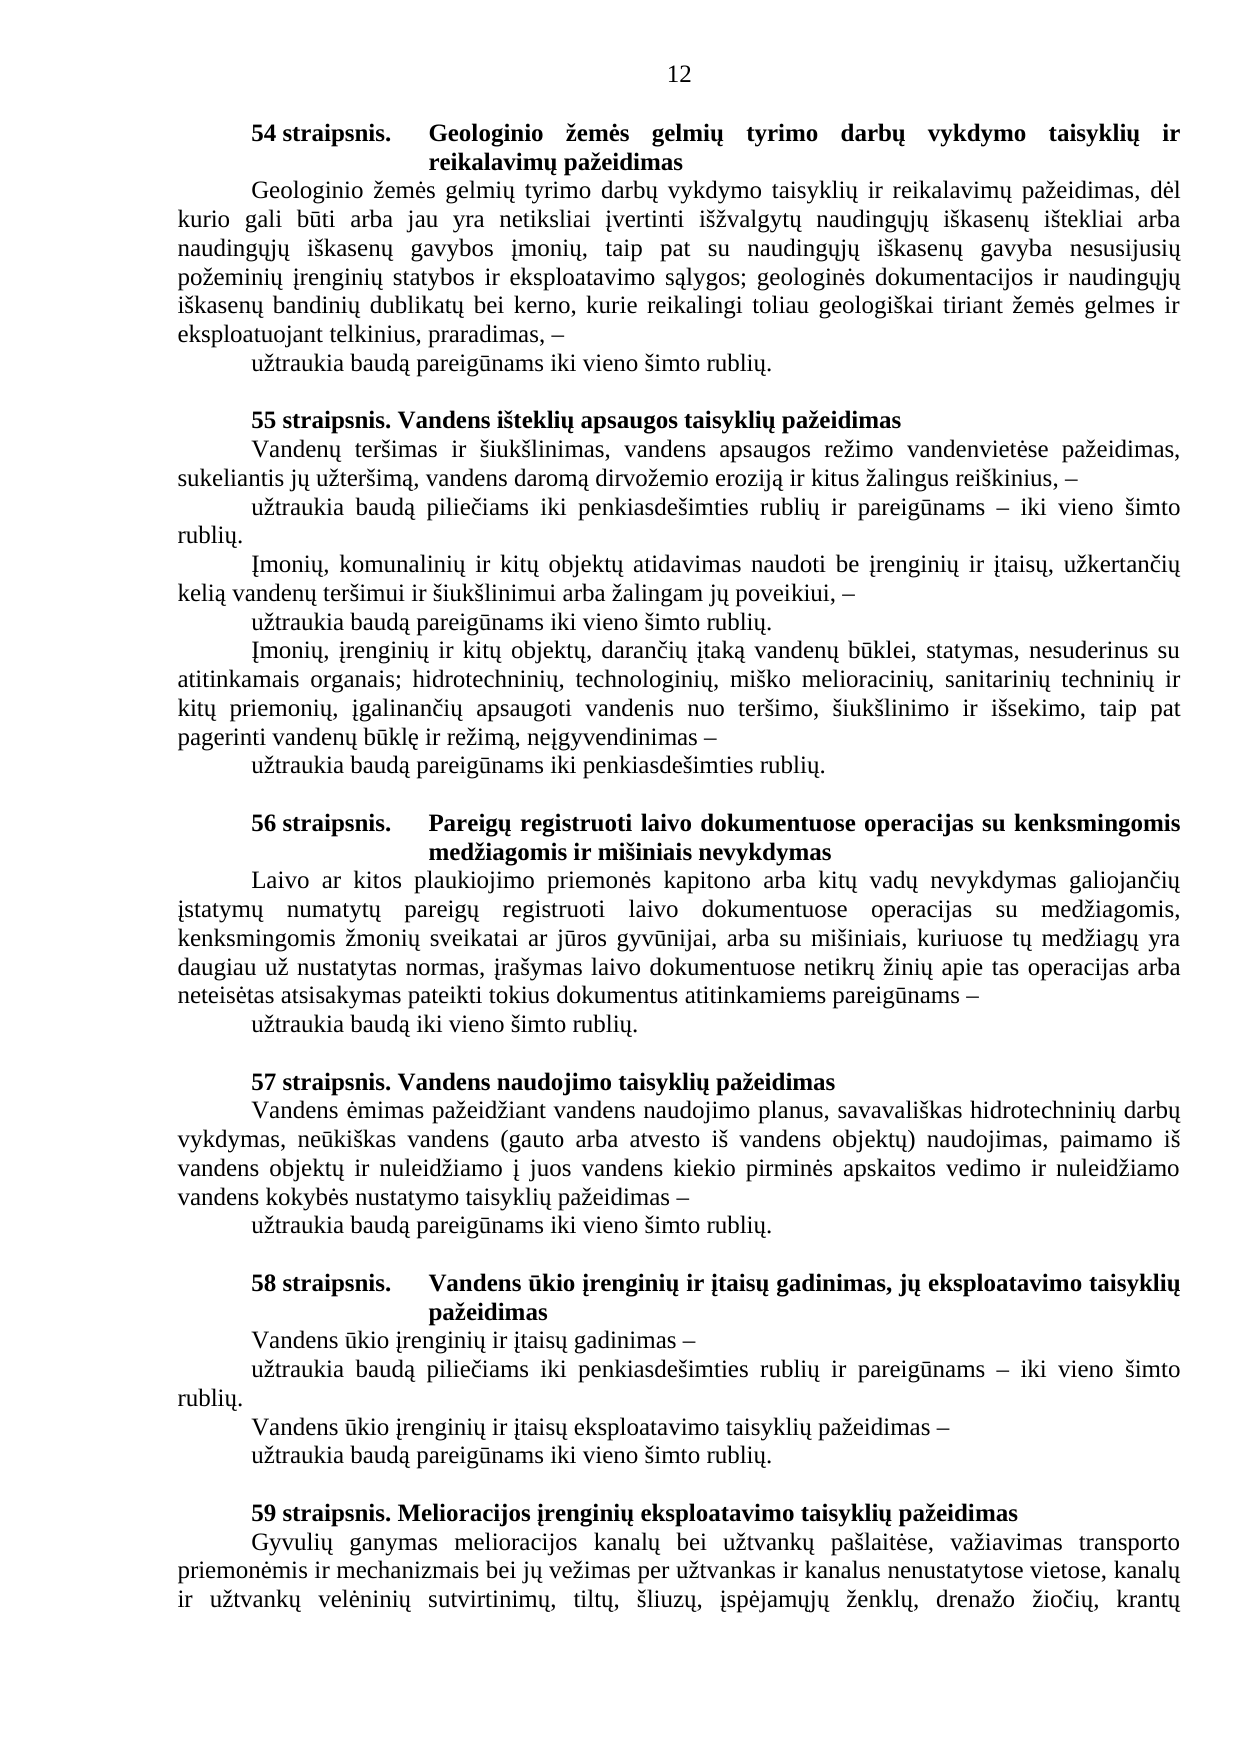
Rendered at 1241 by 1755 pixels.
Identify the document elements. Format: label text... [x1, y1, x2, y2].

text Vandens ėmimas pažeidžiant vandens naudojimo planus, savavališkas hidrotechninių darbų vykdymas, neūkiškas vandens (gauto arba atvesto iš vandens objektų) naudojimas, paimamo iš vandens objektų ir nuleidžiamo į juos vandens kiekio pirminės apskaitos vedimo ir nuleidžiamo vandens kokybės nustatymo taisyklių pažeidimas – [177, 1096, 1181, 1211]
text 57 straipsnis. Vandens naudojimo taisyklių pažeidimas [177, 1067, 1181, 1096]
text užtraukia baudą pareigūnams iki vieno šimto rublių. [177, 348, 1181, 377]
text užtraukia baudą pareigūnams iki vieno šimto rublių. [177, 1211, 1181, 1239]
text užtraukia baudą pareigūnams iki penkiasdešimties rublių. [177, 751, 1181, 779]
text Vandenų teršimas ir šiukšlinimas, vandens apsaugos režimo vandenvietėse pažeidimas, sukeliantis jų užteršimą, vandens daromą dirvožemio eroziją ir kitus žalingus reiškinius, – [177, 434, 1181, 492]
text Geologinio žemės gelmių tyrimo darbų vykdymo taisyklių ir reikalavimų pažeidimas, dėl kurio gali būti arba jau yra netiksliai įvertinti išžvalgytų naudingųjų iškasenų ištekliai arba naudingųjų iškasenų gavybos įmonių, taip pat su naudingųjų iškasenų gavyba nesusijusių požeminių įrenginių statybos ir eksploatavimo sąlygos; geologinės dokumentacijos ir naudingųjų iškasenų bandinių dublikatų bei kerno, kurie reikalingi toliau geologiškai tiriant žemės gelmes ir eksploatuojant telkinius, praradimas, – [177, 176, 1181, 348]
text Gyvulių ganymas melioracijos kanalų bei užtvankų pašlaitėse, važiavimas transporto priemonėmis ir mechanizmais bei jų vežimas per užtvankas ir kanalus nenustatytose vietose, kanalų ir užtvankų velėninių sutvirtinimų, tiltų, šliuzų, įspėjamųjų ženklų, drenažo žiočių, krantų [177, 1527, 1181, 1613]
text 56 straipsnis. Pareigų registruoti laivo dokumentuose operacijas su kenksmingomis medžiagomis ir mišiniais nevykdymas [251, 808, 1181, 866]
text 54 straipsnis. Geologinio žemės gelmių tyrimo darbų vykdymo taisyklių ir reikalavimų pažeidimas [251, 118, 1181, 176]
text 55 straipsnis. Vandens išteklių apsaugos taisyklių pažeidimas [177, 406, 1181, 434]
text Įmonių, įrenginių ir kitų objektų, darančių įtaką vandenų būklei, statymas, nesuderinus su atitinkamais organais; hidrotechninių, technologinių, miško melioracinių, sanitarinių techninių ir kitų priemonių, įgalinančių apsaugoti vandenis nuo teršimo, šiukšlinimo ir išsekimo, taip pat pagerinti vandenų būklę ir režimą, neįgyvendinimas – [177, 636, 1181, 751]
text Vandens ūkio įrenginių ir įtaisų eksploatavimo taisyklių pažeidimas – [177, 1412, 1181, 1441]
text užtraukia baudą pareigūnams iki vieno šimto rublių. [177, 607, 1181, 636]
text užtraukia baudą piliečiams iki penkiasdešimties rublių ir pareigūnams – iki vieno šimto rublių. [177, 1354, 1181, 1412]
text užtraukia baudą pareigūnams iki vieno šimto rublių. [177, 1441, 1181, 1469]
text 59 straipsnis. Melioracijos įrenginių eksploatavimo taisyklių pažeidimas [177, 1498, 1181, 1527]
text Vandens ūkio įrenginių ir įtaisų gadinimas – [177, 1326, 1181, 1354]
text 58 straipsnis. Vandens ūkio įrenginių ir įtaisų gadinimas, jų eksploatavimo taisyklių pažeidimas [251, 1268, 1181, 1326]
text Įmonių, komunalinių ir kitų objektų atidavimas naudoti be įrenginių ir įtaisų, užkertančių kelią vandenų teršimui ir šiukšlinimui arba žalingam jų poveikiui, – [177, 549, 1181, 607]
text užtraukia baudą iki vieno šimto rublių. [177, 1009, 1181, 1038]
text Laivo ar kitos plaukiojimo priemonės kapitono arba kitų vadų nevykdymas galiojančių įstatymų numatytų pareigų registruoti laivo dokumentuose operacijas su medžiagomis, kenksmingomis žmonių sveikatai ar jūros gyvūnijai, arba su mišiniais, kuriuose tų medžiagų yra daugiau už nustatytas normas, įrašymas laivo dokumentuose netikrų žinių apie tas operacijas arba neteisėtas atsisakymas pateikti tokius dokumentus atitinkamiems pareigūnams – [177, 866, 1181, 1009]
text užtraukia baudą piliečiams iki penkiasdešimties rublių ir pareigūnams – iki vieno šimto rublių. [177, 492, 1181, 549]
